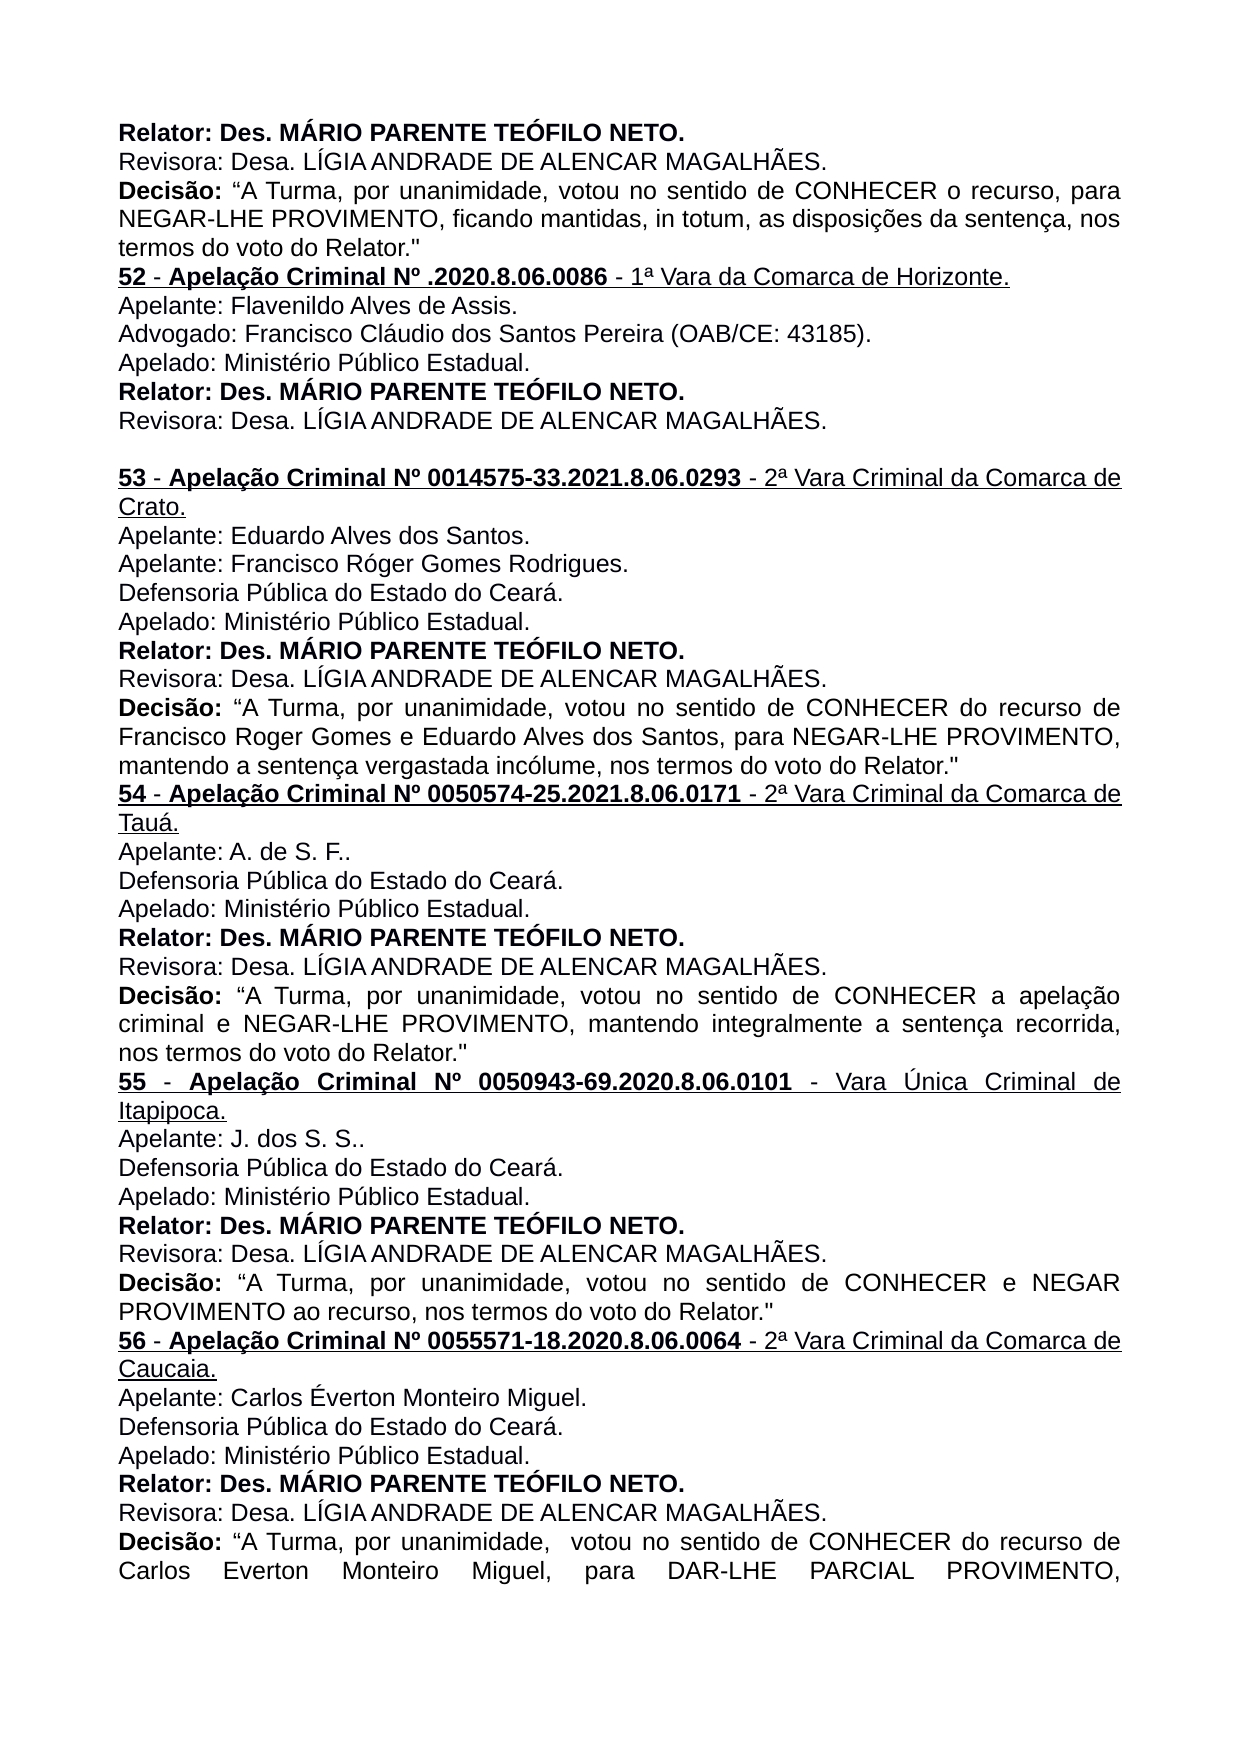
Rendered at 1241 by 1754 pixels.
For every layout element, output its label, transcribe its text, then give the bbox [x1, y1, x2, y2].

text Relator: Des. MÁRIO PARENTE TEÓFILO NETO. [118, 118, 1122, 147]
text Revisora: Desa. LÍGIA ANDRADE DE ALENCAR MAGALHÃES. [118, 664, 1122, 693]
text Revisora: Desa. LÍGIA ANDRADE DE ALENCAR MAGALHÃES. [118, 1239, 1122, 1268]
text Relator: Des. MÁRIO PARENTE TEÓFILO NETO. [118, 923, 1122, 952]
text Defensoria Pública do Estado do Ceará. [118, 1412, 1122, 1441]
text Apelante: Francisco Róger Gomes Rodrigues. [118, 549, 1122, 578]
text 53 - Apelação Criminal Nº 0014575-33.2021.8.06.0293 - 2ª Vara Criminal da Comarca de [118, 463, 1122, 488]
text Apelado: Ministério Público Estadual. [118, 894, 1122, 923]
text Revisora: Desa. LÍGIA ANDRADE DE ALENCAR MAGALHÃES. [118, 406, 1122, 434]
text Apelante: Carlos Éverton Monteiro Miguel. [118, 1383, 1122, 1412]
text Apelado: Ministério Público Estadual. [118, 348, 1122, 377]
text Apelante: Flavenildo Alves de Assis. [118, 291, 1122, 319]
text Defensoria Pública do Estado do Ceará. [118, 578, 1122, 607]
text Apelado: Ministério Público Estadual. [118, 1441, 1122, 1469]
text Decisão: “A Turma, por unanimidade, votou no sentido de CONHECER a apelação criminal e NEGAR-LHE PROVIMENTO, mantendo integralmente a sentença recorrida, nos termos do voto do Relator." [118, 981, 1122, 1067]
text Relator: Des. MÁRIO PARENTE TEÓFILO NETO. [118, 1211, 1122, 1239]
text Relator: Des. MÁRIO PARENTE TEÓFILO NETO. [118, 636, 1122, 664]
text Crato. [118, 489, 1122, 521]
text Decisão: “A Turma, por unanimidade, votou no sentido de CONHECER do recurso de Carlos Everton Monteiro Miguel, para DAR-LHE PARCIAL PROVIMENTO, [118, 1527, 1122, 1584]
text 54 - Apelação Criminal Nº 0050574-25.2021.8.06.0171 - 2ª Vara Criminal da Comarca de [118, 779, 1122, 804]
text Defensoria Pública do Estado do Ceará. [118, 866, 1122, 894]
text Decisão: “A Turma, por unanimidade, votou no sentido de CONHECER o recurso, para NEGAR-LHE PROVIMENTO, ficando mantidas, in totum, as disposições da sentença, nos termos do voto do Relator." [118, 176, 1122, 262]
text Caucaia. [118, 1352, 1122, 1383]
text Revisora: Desa. LÍGIA ANDRADE DE ALENCAR MAGALHÃES. [118, 952, 1122, 981]
text 55 - Apelação Criminal Nº 0050943-69.2020.8.06.0101 - Vara Única Criminal de Itapipoca. [118, 1067, 1122, 1124]
text 56 - Apelação Criminal Nº 0055571-18.2020.8.06.0064 - 2ª Vara Criminal da Comarca de [118, 1326, 1122, 1351]
text Defensoria Pública do Estado do Ceará. [118, 1153, 1122, 1182]
text Apelante: A. de S. F.. [118, 837, 1122, 866]
text Decisão: “A Turma, por unanimidade, votou no sentido de CONHECER e NEGAR PROVIMENTO ao recurso, nos termos do voto do Relator." [118, 1268, 1122, 1326]
text Apelado: Ministério Público Estadual. [118, 1182, 1122, 1211]
text Revisora: Desa. LÍGIA ANDRADE DE ALENCAR MAGALHÃES. [118, 1498, 1122, 1527]
text Relator: Des. MÁRIO PARENTE TEÓFILO NETO. [118, 1469, 1122, 1498]
text Apelado: Ministério Público Estadual. [118, 607, 1122, 636]
text Advogado: Francisco Cláudio dos Santos Pereira (OAB/CE: 43185). [118, 319, 1122, 348]
text Decisão: “A Turma, por unanimidade, votou no sentido de CONHECER do recurso de Francisco Roger Gomes e Eduardo Alves dos Santos, para NEGAR-LHE PROVIMENTO, mantendo a sentença vergastada incólume, nos termos do voto do Relator." [118, 693, 1122, 779]
text Revisora: Desa. LÍGIA ANDRADE DE ALENCAR MAGALHÃES. [118, 147, 1122, 176]
text Tauá. [118, 806, 1122, 837]
text Apelante: Eduardo Alves dos Santos. [118, 521, 1122, 549]
text Relator: Des. MÁRIO PARENTE TEÓFILO NETO. [118, 377, 1122, 406]
text Apelante: J. dos S. S.. [118, 1124, 1122, 1153]
text 52 - Apelação Criminal Nº .2020.8.06.0086 - 1ª Vara da Comarca de Horizonte. [118, 262, 1122, 291]
